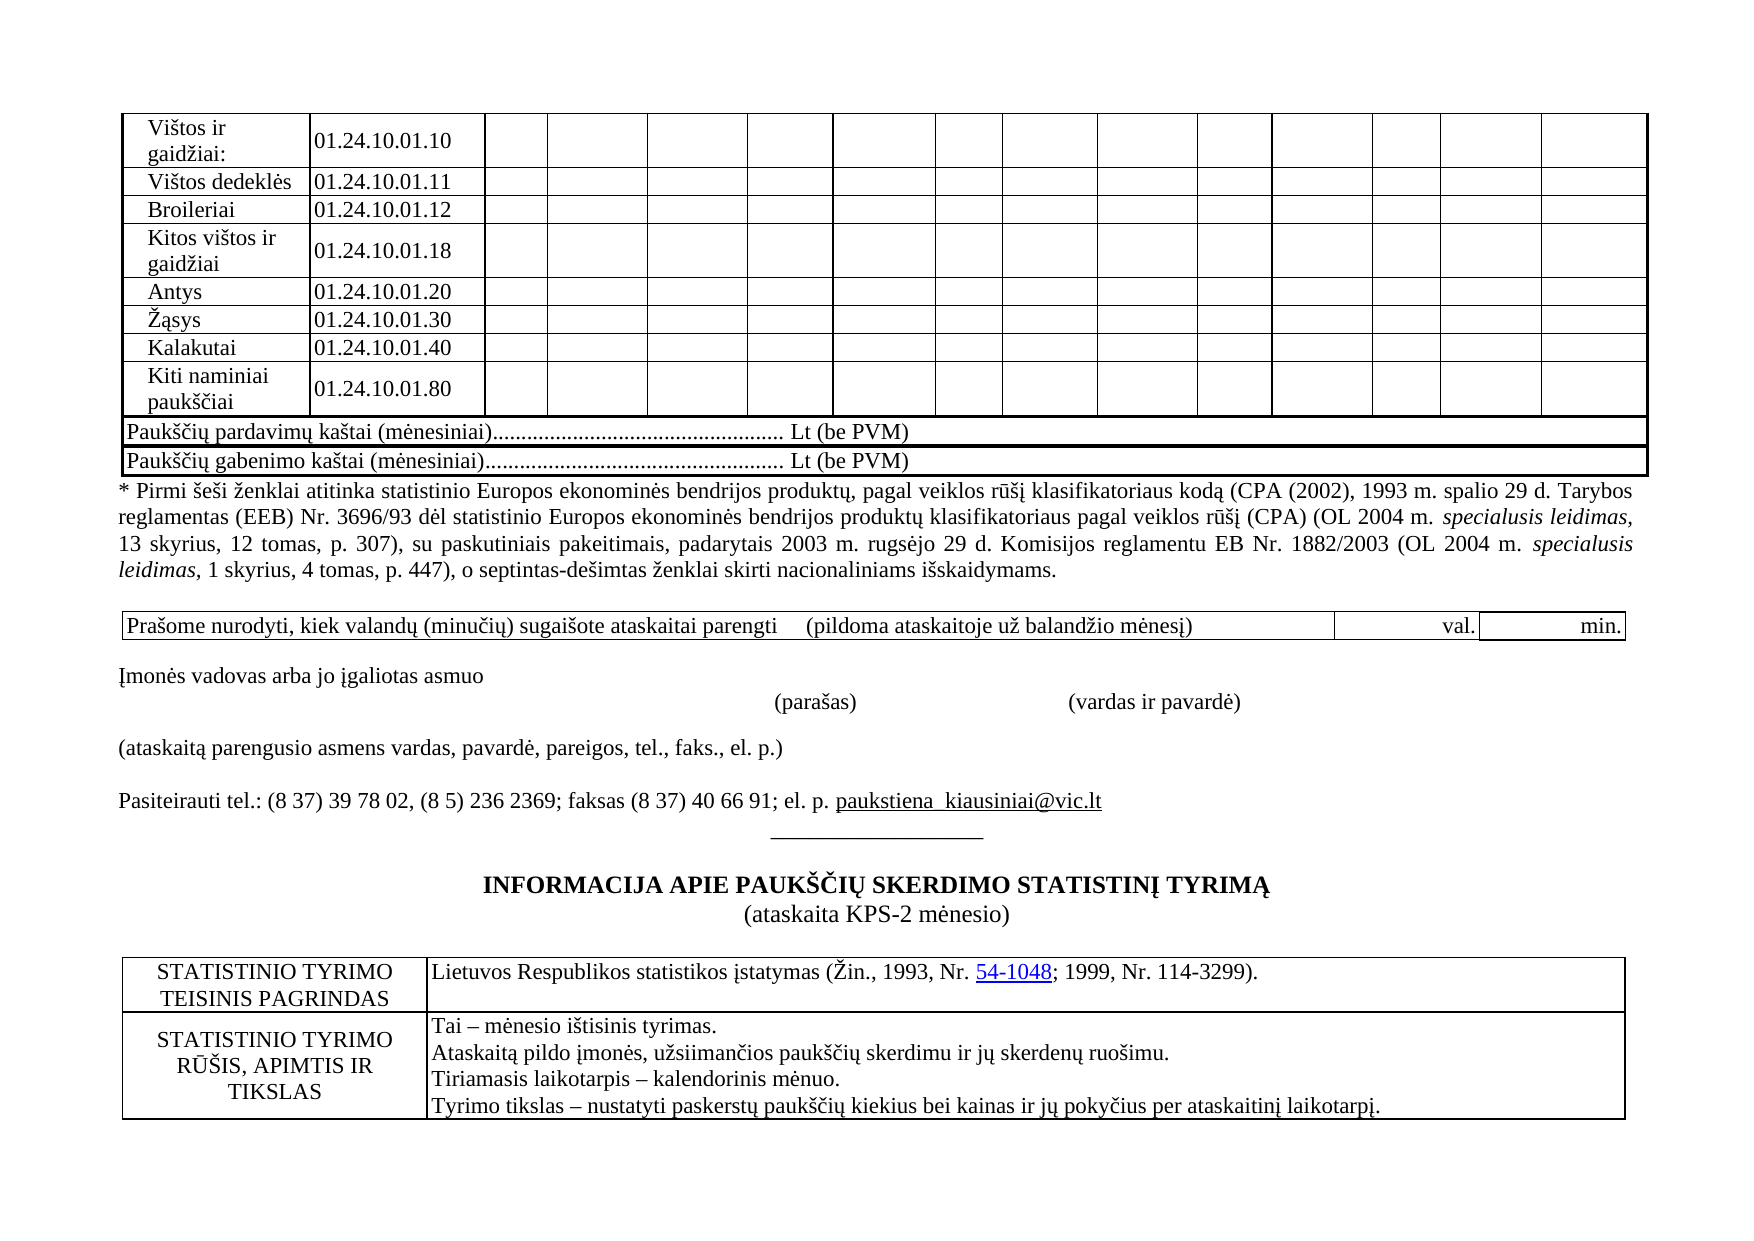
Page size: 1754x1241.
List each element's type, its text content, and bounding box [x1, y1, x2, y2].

table_cell [1373, 114, 1440, 167]
table_cell STATISTINIO TYRIMO RŪŠIS, APIMTIS IR TIKSLAS [123, 1013, 426, 1118]
table_cell [1368, 334, 1372, 361]
text (parašas) (vardas ir pavardė) [774, 688, 1635, 715]
table_cell [1537, 278, 1541, 305]
table_cell [548, 224, 647, 277]
table_cell [1441, 224, 1541, 277]
table_header Lietuvos Respublikos statistikos įstatymas (Žin., 1993, Nr. 54-1048; 1999, Nr. 114-3299). [428, 958, 1624, 1011]
table_cell [931, 168, 935, 194]
table_cell [936, 114, 1002, 167]
table_cell [931, 306, 935, 333]
table_cell [1198, 362, 1271, 415]
table_cell Vištos ir gaidžiai: [124, 114, 147, 167]
table_cell [643, 278, 647, 305]
table_cell [998, 278, 1002, 305]
table_cell Broileriai [124, 196, 147, 222]
table_cell [1193, 334, 1197, 361]
table_cell [486, 224, 547, 277]
table_cell [1441, 306, 1445, 333]
table_cell [936, 362, 1002, 415]
table_cell [1093, 168, 1097, 194]
table_cell [1198, 114, 1271, 167]
table_cell [1093, 196, 1097, 222]
table_cell [1368, 306, 1372, 333]
table_cell [1098, 114, 1197, 167]
table_cell [743, 306, 747, 333]
table_cell [1193, 278, 1197, 305]
table_cell [1193, 168, 1197, 194]
table_cell [1441, 196, 1445, 222]
table_cell [1098, 224, 1197, 277]
text (ataskaita KPS-2 mėnesio) [118, 899, 1635, 928]
table_cell [1373, 168, 1377, 194]
table_cell [1542, 224, 1646, 277]
table_cell [1368, 278, 1372, 305]
table_cell [1098, 362, 1197, 415]
table_cell [1441, 278, 1445, 305]
table_cell [743, 168, 747, 194]
table_cell [1537, 196, 1541, 222]
table_cell [748, 224, 832, 277]
text _________________ [118, 813, 1635, 842]
table_cell [936, 224, 1002, 277]
table_cell Kitos vištos ir gaidžiai [124, 224, 147, 277]
table_cell [548, 114, 647, 167]
table_cell [648, 362, 747, 415]
table_cell [834, 362, 935, 415]
table_cell [743, 334, 747, 361]
table_cell [1537, 168, 1541, 194]
table_cell [998, 334, 1002, 361]
table_cell [1368, 168, 1372, 194]
table_cell [1441, 114, 1541, 167]
table_cell [1542, 362, 1646, 415]
table_cell [643, 334, 647, 361]
table_cell Kalakutai [124, 334, 147, 361]
table_cell [931, 334, 935, 361]
table_cell [1003, 224, 1097, 277]
table_cell [1193, 306, 1197, 333]
table_cell [1273, 362, 1372, 415]
table_cell [834, 224, 935, 277]
table_cell [1542, 114, 1646, 167]
table_cell [643, 306, 647, 333]
table_cell [834, 114, 935, 167]
table_cell [643, 168, 647, 194]
table_cell [548, 362, 647, 415]
table_cell [1441, 334, 1445, 361]
table_cell [1198, 224, 1271, 277]
table_cell [1093, 334, 1097, 361]
table_cell [1368, 196, 1372, 222]
table_cell 01.24.10.01.18 [311, 224, 484, 277]
table_cell [1093, 306, 1097, 333]
table_cell [998, 168, 1002, 194]
table_cell Antys [124, 278, 147, 305]
table_cell [998, 196, 1002, 222]
table_cell [1542, 306, 1546, 333]
table_cell [1373, 224, 1440, 277]
table_cell [1436, 334, 1440, 361]
table_cell [486, 114, 547, 167]
table_cell [931, 196, 935, 222]
table_cell [648, 224, 747, 277]
text * Pirmi šeši ženklai atitinka statistinio Europos ekonominės bendrijos produktų, pagal veiklos rūšį klasifikatoriaus kodą (CPA (2002), 1993 m. spalio 29 d. Tarybos reglamentas (EEB) Nr. 3696/93 dėl statistinio Europos ekonominės bendrijos produktų klasifikatoriaus pagal veiklos rūšį (CPA) (OL 2004 m. specialusis leidimas, 13 skyrius, 12 tomas, p. 307), su paskutiniais pakeitimais, padarytais 2003 m. rugsėjo 29 d. Komisijos reglamentu EB Nr. 1882/2003 (OL 2004 m. specialusis leidimas, 1 skyrius, 4 tomas, p. 447), o septintas-dešimtas ženklai skirti nacionaliniams išskaidymams. [118, 477, 1635, 582]
table_cell 01.24.10.01.80 [311, 362, 484, 415]
table_cell [1542, 168, 1546, 194]
table_cell [1193, 196, 1197, 222]
table_cell [1273, 224, 1372, 277]
table_cell [1441, 362, 1541, 415]
table_cell [1542, 334, 1546, 361]
table_cell [1373, 362, 1440, 415]
text Pasiteirauti tel.: (8 37) 39 78 02, (8 5) 236 2369; faksas (8 37) 40 66 91; el. p. paukstiena_kiausiniai@vic.lt [118, 787, 1635, 813]
table_cell [1542, 278, 1546, 305]
table_cell [1436, 278, 1440, 305]
table_cell [1373, 196, 1377, 222]
table_cell [1003, 362, 1097, 415]
table_cell Žąsys [124, 306, 147, 333]
table_cell [543, 334, 547, 361]
table_cell [1537, 306, 1541, 333]
table_cell [1003, 114, 1097, 167]
table_cell [748, 362, 832, 415]
table_cell [1537, 334, 1541, 361]
table_cell [1436, 168, 1440, 194]
table_cell [1436, 306, 1440, 333]
table_cell [1373, 334, 1377, 361]
table_cell [748, 114, 832, 167]
table_cell [486, 362, 547, 415]
table_header val. [1335, 612, 1479, 639]
table_cell [543, 278, 547, 305]
table_cell [931, 278, 935, 305]
table_cell [648, 114, 747, 167]
text (ataskaitą parengusio asmens vardas, pavardė, pareigos, tel., faks., el. p.) [118, 734, 1635, 760]
table_cell [643, 196, 647, 222]
table_cell Vištos dedeklės [124, 168, 147, 194]
table_cell [543, 196, 547, 222]
table_cell [543, 168, 547, 194]
table_cell 01.24.10.01.10 [311, 114, 484, 167]
table_cell [998, 306, 1002, 333]
table_cell [1441, 168, 1445, 194]
table_cell [743, 196, 747, 222]
table_cell [1436, 196, 1440, 222]
table_cell Kiti naminiai paukščiai [124, 362, 147, 415]
table_cell [1542, 196, 1546, 222]
table_cell [743, 278, 747, 305]
table_cell [1093, 278, 1097, 305]
table_header Prašome nurodyti, kiek valandų (minučių) sugaišote ataskaitai parengti (pildoma ataskaitoje už balandžio mėnesį) [123, 612, 1334, 639]
table_cell [1373, 278, 1377, 305]
text Įmonės vadovas arba jo įgaliotas asmuo [118, 662, 1635, 688]
text INFORMACIJA APIE PAUKŠČIŲ SKERDIMO STATISTINĮ TYRIMĄ [118, 871, 1635, 899]
table_header min. [1480, 613, 1484, 639]
table_cell [1273, 114, 1372, 167]
table_cell [1373, 306, 1377, 333]
table_cell [543, 306, 547, 333]
